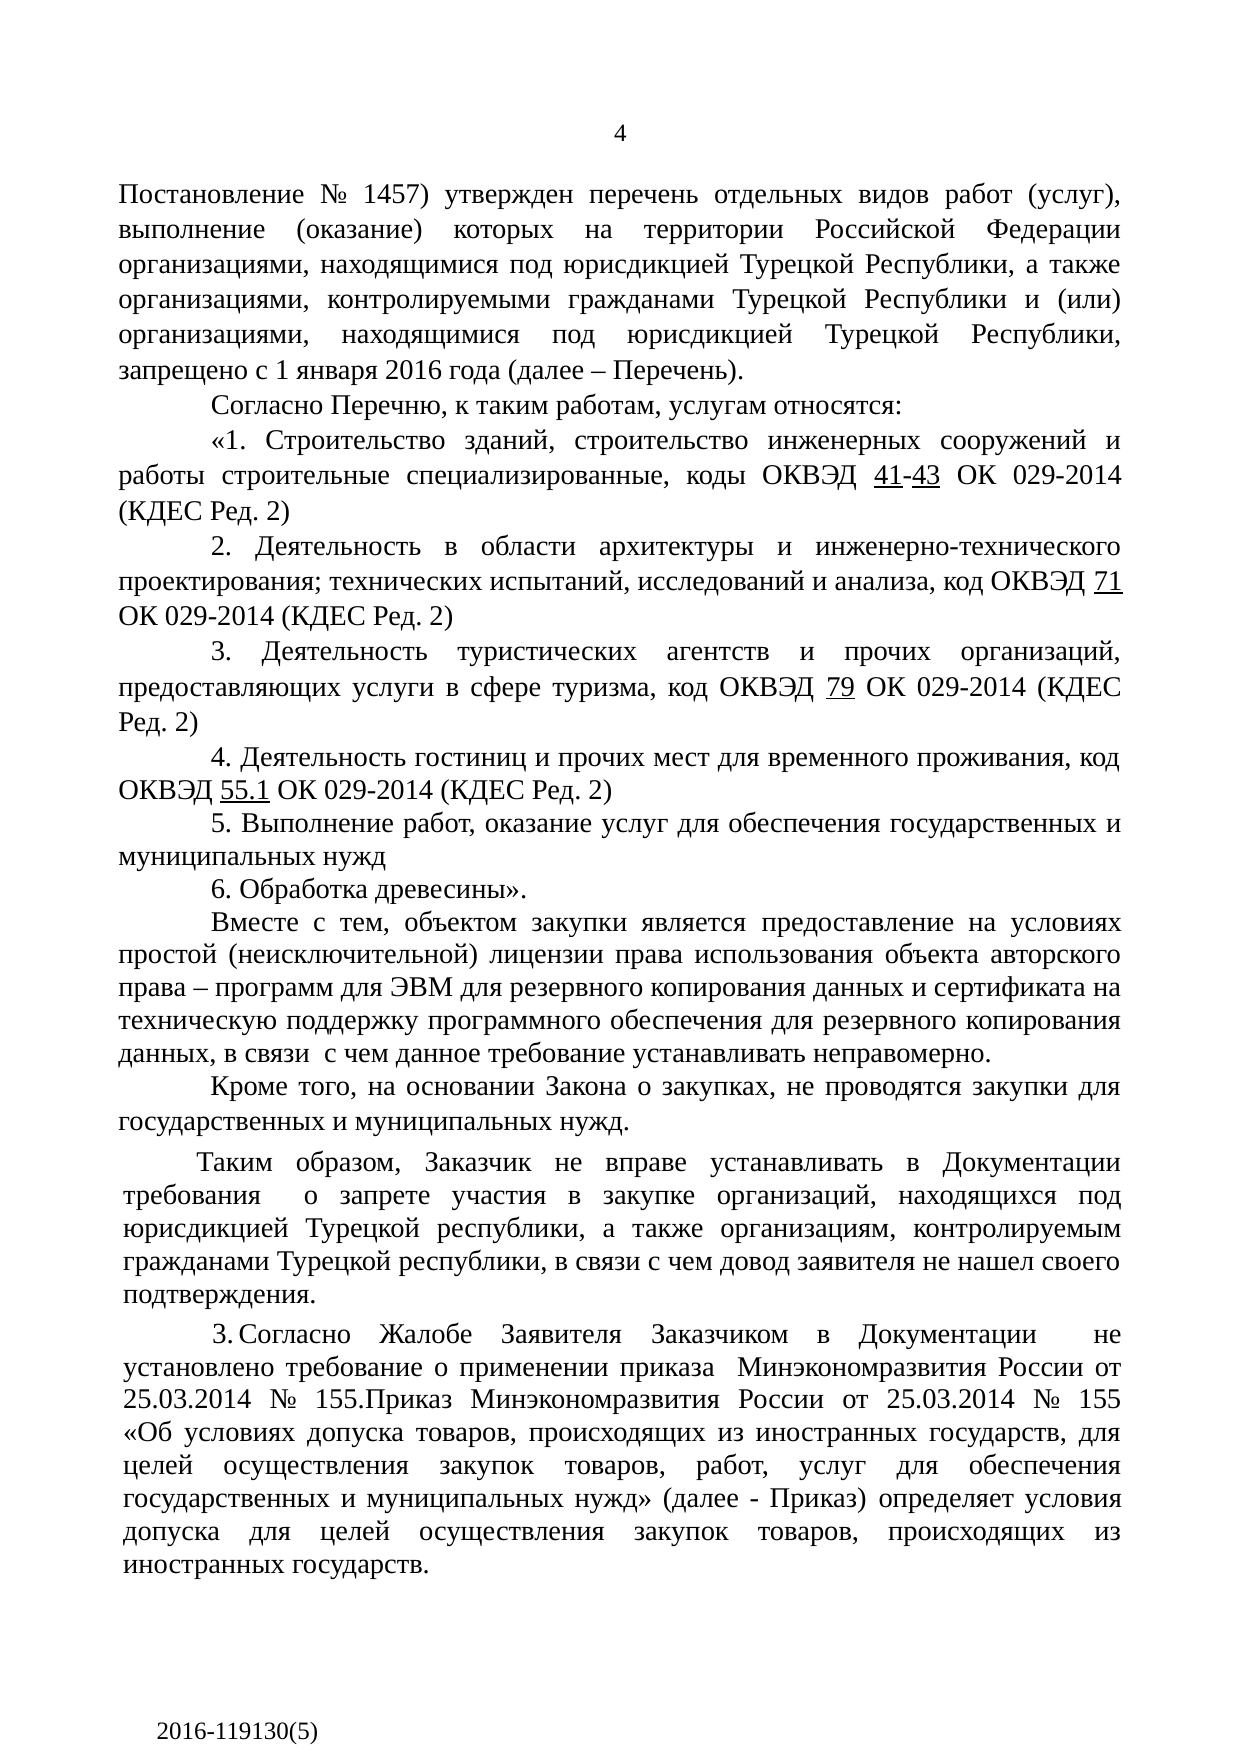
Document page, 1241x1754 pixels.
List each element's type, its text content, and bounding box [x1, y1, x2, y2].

text 3. Деятельность туристических агентств и прочих организаций, предоставляющих услуги в сфере туризма, код ОКВЭД 79 ОК 029-2014 (КДЕС Ред. 2) [118, 634, 1122, 737]
text Вместе с тем, объектом закупки является предоставление на условиях простой (неисключительной) лицензии права использования объекта авторского права – программ для ЭВМ для резервного копирования данных и сертификата на техническую поддержку программного обеспечения для резервного копирования данных, в связи с чем данное требование устанавливать неправомерно. [118, 904, 1122, 1069]
text 6. Обработка древесины». [118, 871, 1122, 904]
text 2. Деятельность в области архитектуры и инженерно-технического проектирования; технических испытаний, исследований и анализа, код ОКВЭД 71 ОК 029-2014 (КДЕС Ред. 2) [118, 528, 1122, 632]
text 5. Выполнение работ, оказание услуг для обеспечения государственных и муниципальных нужд [118, 806, 1122, 871]
text Согласно Перечню, к таким работам, услугам относятся: [118, 388, 1122, 421]
text «1. Строительство зданий, строительство инженерных сооружений и работы строительные специализированные, коды ОКВЭД 41-43 ОК 029-2014 (КДЕС Ред. 2) [118, 423, 1122, 526]
list Согласно Жалобе Заявителя Заказчиком в Документации не установлено требование о применении приказа Минэкономразвития России от 25.03.2014 № 155.Приказ Минэкономразвития России от 25.03.2014 № 155 «Об условиях допуска товаров, происходящих из иностранных государств, для целей осуществления закупок товаров, работ, услуг для обеспечения государственных и муниципальных нужд» (далее - Приказ) определяет условия допуска для целей осуществления закупок товаров, происходящих из иностранных государств. [123, 1316, 1122, 1580]
text Постановление № 1457) утвержден перечень отдельных видов работ (услуг), выполнение (оказание) которых на территории Российской Федерации организациями, находящимися под юрисдикцией Турецкой Республики, а также организациями, контролируемыми гражданами Турецкой Республики и (или) организациями, находящимися под юрисдикцией Турецкой Республики, запрещено с 1 января 2016 года (далее – Перечень). [118, 176, 1122, 385]
text Кроме того, на основании Закона о закупках, не проводятся закупки для государственных и муниципальных нужд. [118, 1069, 1122, 1137]
text Таким образом, Заказчик не вправе устанавливать в Документации требования о запрете участия в закупке организаций, находящихся под юрисдикцией Турецкой республики, а также организациям, контролируемым гражданами Турецкой республики, в связи с чем довод заявителя не нашел своего подтверждения. [123, 1145, 1122, 1310]
text 4. Деятельность гостиниц и прочих мест для временного проживания, код ОКВЭД 55.1 ОК 029-2014 (КДЕС Ред. 2) [118, 740, 1122, 806]
